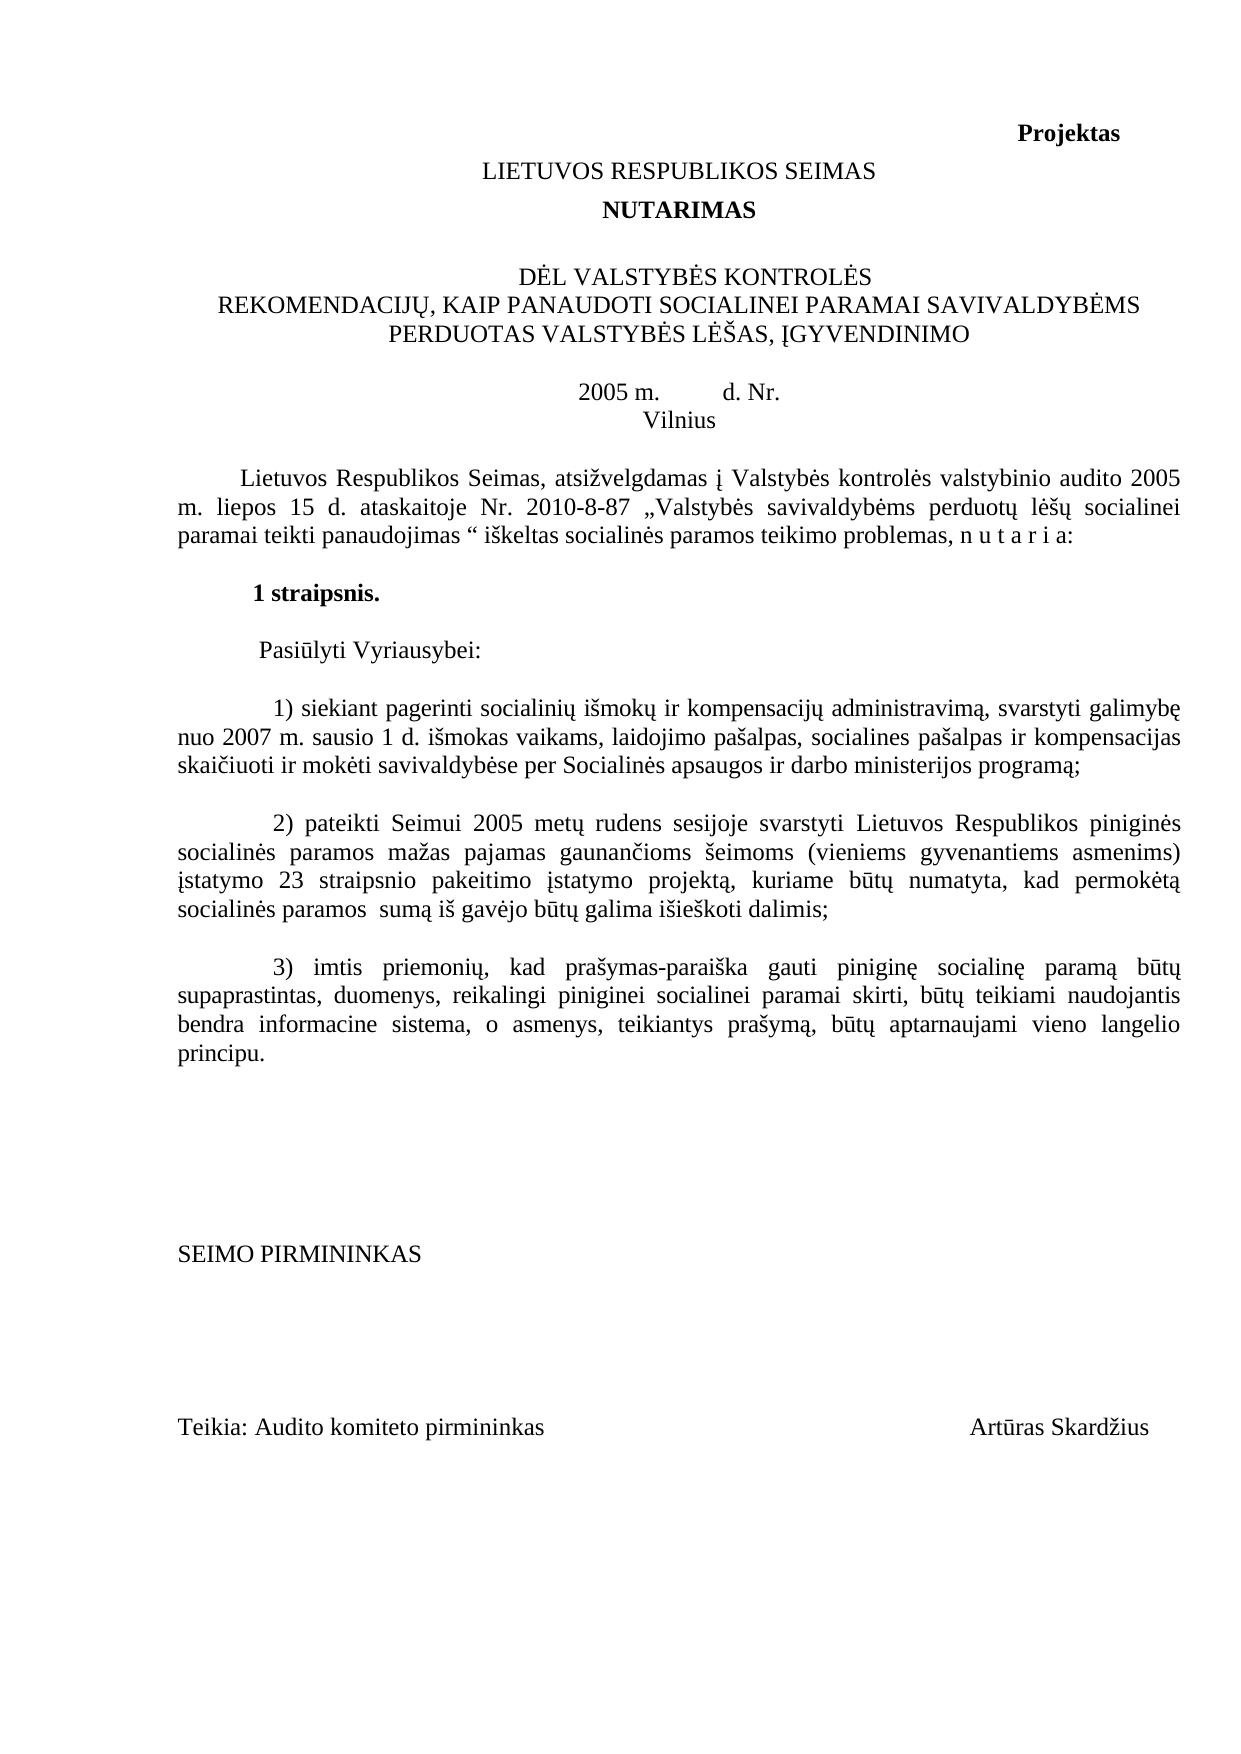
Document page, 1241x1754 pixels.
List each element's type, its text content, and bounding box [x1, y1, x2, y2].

text 3) imtis priemonių, kad prašymas-paraiška gauti piniginę socialinę paramą būtų supaprastintas, duomenys, reikalingi piniginei socialinei paramai skirti, būtų teikiami naudojantis bendra informacine sistema, o asmenys, teikiantys prašymą, būtų aptarnaujami vieno langelio principu. [177, 952, 1181, 1067]
text 1 straipsnis. [177, 578, 1181, 607]
text NUTARIMAS [177, 195, 1181, 223]
text DĖL VALSTYBĖS KONTROLĖS [177, 262, 1181, 291]
text SEIMO PIRMININKAS [177, 1239, 1181, 1268]
text 2) pateikti Seimui 2005 metų rudens sesijoje svarstyti Lietuvos Respublikos piniginės socialinės paramos mažas pajamas gaunančioms šeimoms (vieniems gyvenantiems asmenims) įstatymo 23 straipsnio pakeitimo įstatymo projektą, kuriame būtų numatyta, kad permokėtą socialinės paramos sumą iš gavėjo būtų galima išieškoti dalimis; [177, 808, 1181, 923]
text REKOMENDACIJŲ, KAIP PANAUDOTI SOCIALINEI PARAMAI SAVIVALDYBĖMS PERDUOTAS VALSTYBĖS LĖŠAS, ĮGYVENDINIMO [177, 291, 1181, 348]
text LIETUVOS RESPUBLIKOS SEIMAS [177, 156, 1181, 185]
text 2005 m. d. Nr. [177, 377, 1181, 406]
text Projektas [177, 118, 1181, 147]
text Teikia: Audito komiteto pirmininkas Artūras Skardžius [177, 1412, 1181, 1441]
text Pasiūlyti Vyriausybei: [177, 636, 1181, 664]
text Vilnius [177, 406, 1181, 434]
text 1) siekiant pagerinti socialinių išmokų ir kompensacijų administravimą, svarstyti galimybę nuo 2007 m. sausio 1 d. išmokas vaikams, laidojimo pašalpas, socialines pašalpas ir kompensacijas skaičiuoti ir mokėti savivaldybėse per Socialinės apsaugos ir darbo ministerijos programą; [177, 693, 1181, 779]
text Lietuvos Respublikos Seimas, atsižvelgdamas į Valstybės kontrolės valstybinio audito 2005 m. liepos 15 d. ataskaitoje Nr. 2010-8-87 „Valstybės savivaldybėms perduotų lėšų socialinei paramai teikti panaudojimas “ iškeltas socialinės paramos teikimo problemas, n u t a r i a: [177, 463, 1181, 549]
